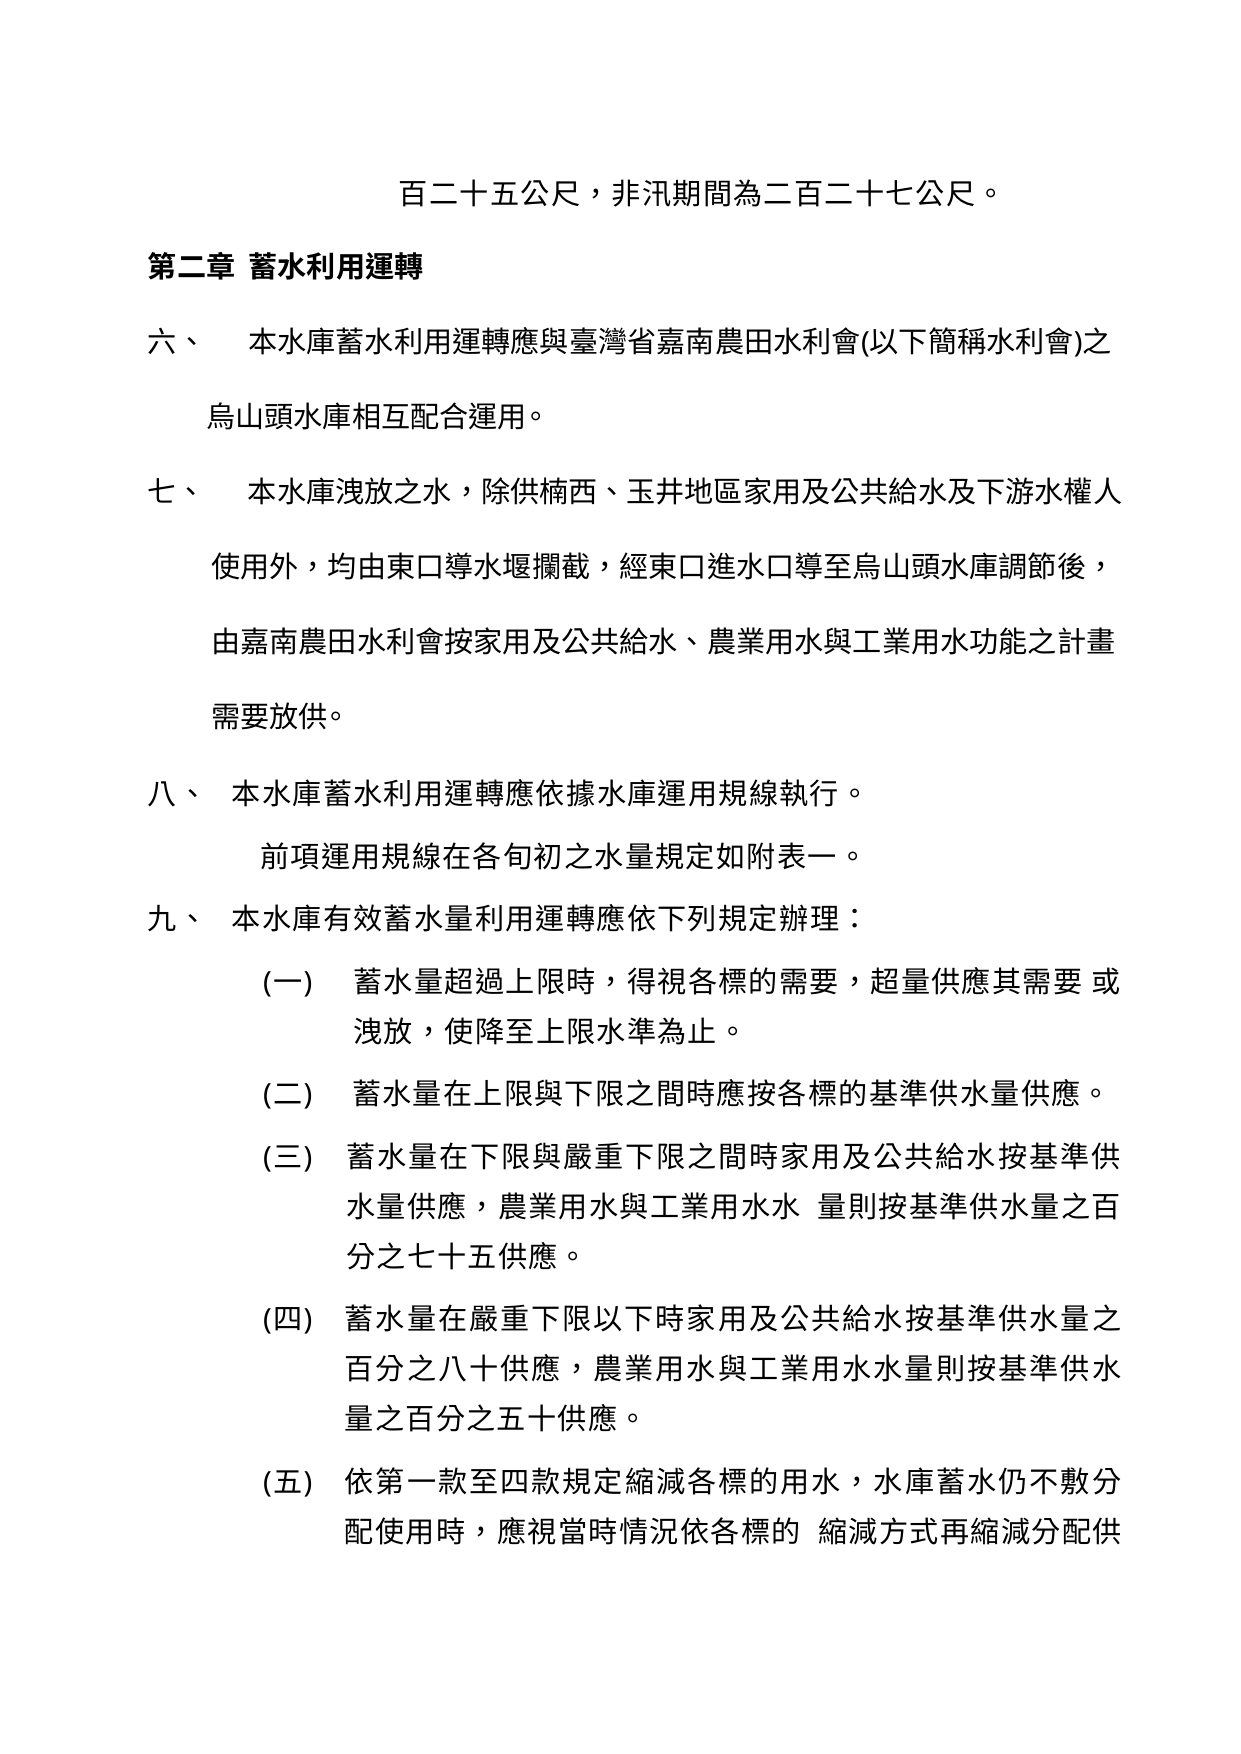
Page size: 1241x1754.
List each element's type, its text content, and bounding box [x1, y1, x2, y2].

text 前項運用規線在各旬初之水量規定如附表一。 [210, 827, 1122, 877]
text 百二十五公尺，非汛期間為二百二十七公尺。 [275, 164, 1122, 214]
text 七、 本水庫洩放之水，除供楠西、玉井地區家用及公共給水及下游水權人使用外，均由東口導水堰攔截，經東口進水口導至烏山頭水庫調節後，由嘉南農田水利會按家用及公共給水、農業用水與工業用水功能之計畫需要放供。 [148, 452, 1122, 752]
text 八、 本水庫蓄水利用運轉應依據水庫運用規線執行。 [148, 764, 1122, 814]
list 依第一款至四款規定縮減各標的用水，水庫蓄水仍不敷分配使用時，應視當時情況依各標的 縮減方式再縮減分配供 [263, 1452, 1122, 1552]
text 六、 本水庫蓄水利用運轉應與臺灣省嘉南農田水利會(以下簡稱水利會)之烏山頭水庫相互配合運用。 [148, 302, 1122, 452]
text 第二章 蓄水利用運轉 [148, 227, 1122, 302]
text 九、 本水庫有效蓄水量利用運轉應依下列規定辦理： [148, 889, 1122, 939]
list 蓄水量超過上限時，得視各標的需要，超量供應其需要 或洩放，使降至上限水準為止。 [263, 952, 1122, 1052]
list 蓄水量在下限與嚴重下限之間時家用及公共給水按基準供水量供應，農業用水與工業用水水 量則按基準供水量之百分之七十五供應。 [263, 1127, 1122, 1277]
list 蓄水量在上限與下限之間時應按各標的基準供水量供應。 [263, 1064, 1122, 1114]
list 蓄水量在嚴重下限以下時家用及公共給水按基準供水量之百分之八十供應，農業用水與工業用水水量則按基準供水量之百分之五十供應。 [263, 1289, 1122, 1439]
